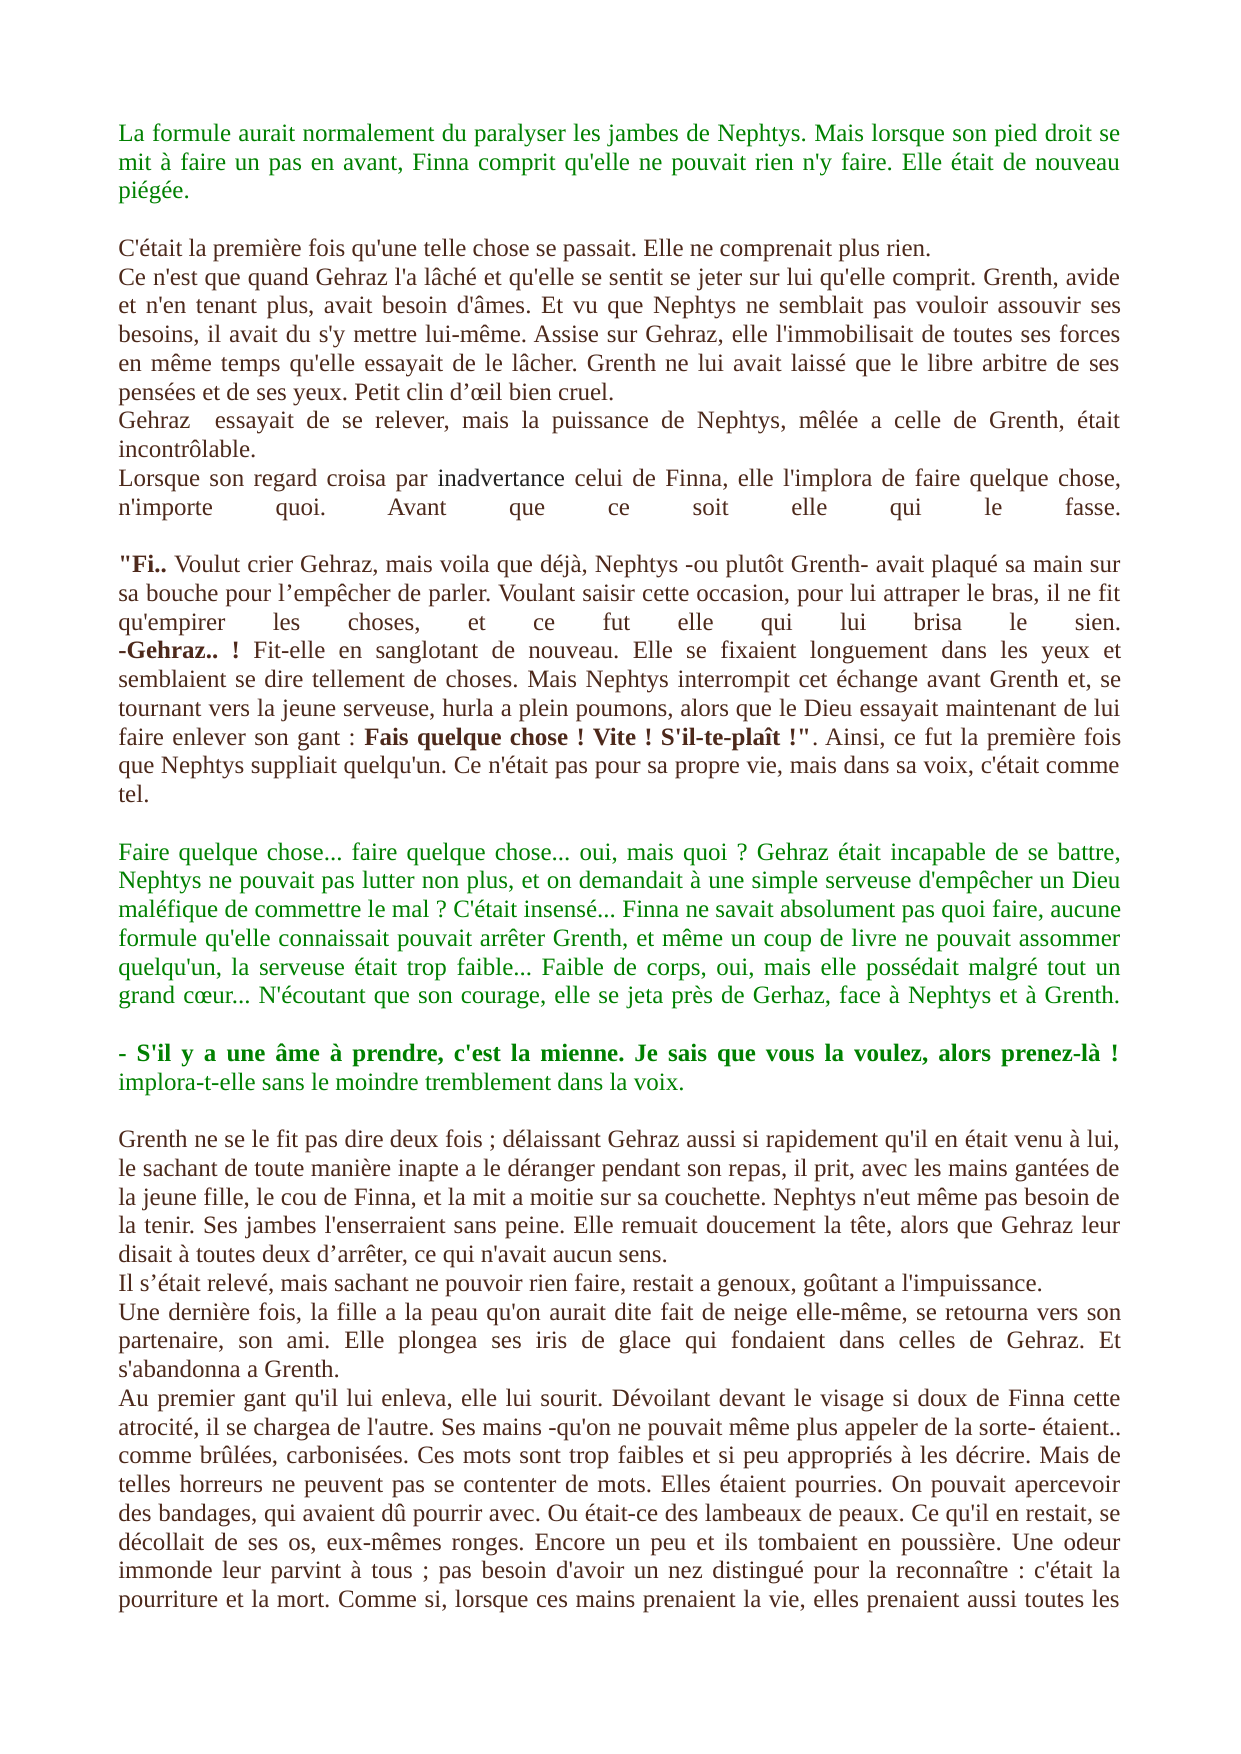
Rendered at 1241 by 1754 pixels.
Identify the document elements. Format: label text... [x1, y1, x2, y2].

text C'était la première fois qu'une telle chose se passait. Elle ne comprenait plus rien. [118, 233, 1122, 262]
text Gehraz essayait de se relever, mais la puissance de Nephtys, mêlée a celle de Grenth, était incontrôlable. [118, 406, 1122, 463]
text Lorsque son regard croisa par inadvertance celui de Finna, elle l'implora de faire quelque chose, n'importe quoi. Avant que ce soit elle qui le fasse. "Fi.. Voulut crier Gehraz, mais voila que déjà, Nephtys -ou plutôt Grenth- avait plaqué sa main sur sa bouche pour l’empêcher de parler. Voulant saisir cette occasion, pour lui attraper le bras, il ne fit qu'empirer les choses, et ce fut elle qui lui brisa le sien. -Gehraz.. ! Fit-elle en sanglotant de nouveau. Elle se fixaient longuement dans les yeux et semblaient se dire tellement de choses. Mais Nephtys interrompit cet échange avant Grenth et, se tournant vers la jeune serveuse, hurla a plein poumons, alors que le Dieu essayait maintenant de lui faire enlever son gant : Fais quelque chose ! Vite ! S'il-te-plaît !". Ainsi, ce fut la première fois que Nephtys suppliait quelqu'un. Ce n'était pas pour sa propre vie, mais dans sa voix, c'était comme tel. [118, 463, 1122, 808]
text Grenth ne se le fit pas dire deux fois ; délaissant Gehraz aussi si rapidement qu'il en était venu à lui, le sachant de toute manière inapte a le déranger pendant son repas, il prit, avec les mains gantées de la jeune fille, le cou de Finna, et la mit a moitie sur sa couchette. Nephtys n'eut même pas besoin de la tenir. Ses jambes l'enserraient sans peine. Elle remuait doucement la tête, alors que Gehraz leur disait à toutes deux d’arrêter, ce qui n'avait aucun sens. [118, 1124, 1122, 1268]
text Ce n'est que quand Gehraz l'a lâché et qu'elle se sentit se jeter sur lui qu'elle comprit. Grenth, avide et n'en tenant plus, avait besoin d'âmes. Et vu que Nephtys ne semblait pas vouloir assouvir ses besoins, il avait du s'y mettre lui-même. Assise sur Gehraz, elle l'immobilisait de toutes ses forces en même temps qu'elle essayait de le lâcher. Grenth ne lui avait laissé que le libre arbitre de ses pensées et de ses yeux. Petit clin d’œil bien cruel. [118, 262, 1122, 406]
text La formule aurait normalement du paralyser les jambes de Nephtys. Mais lorsque son pied droit se mit à faire un pas en avant, Finna comprit qu'elle ne pouvait rien n'y faire. Elle était de nouveau piégée. [118, 118, 1122, 204]
text Une dernière fois, la fille a la peau qu'on aurait dite fait de neige elle-même, se retourna vers son partenaire, son ami. Elle plongea ses iris de glace qui fondaient dans celles de Gehraz. Et s'abandonna a Grenth. [118, 1297, 1122, 1383]
text Faire quelque chose... faire quelque chose... oui, mais quoi ? Gehraz était incapable de se battre, Nephtys ne pouvait pas lutter non plus, et on demandait à une simple serveuse d'empêcher un Dieu maléfique de commettre le mal ? C'était insensé... Finna ne savait absolument pas quoi faire, aucune formule qu'elle connaissait pouvait arrêter Grenth, et même un coup de livre ne pouvait assommer quelqu'un, la serveuse était trop faible... Faible de corps, oui, mais elle possédait malgré tout un grand cœur... N'écoutant que son courage, elle se jeta près de Gerhaz, face à Nephtys et à Grenth. - S'il y a une âme à prendre, c'est la mienne. Je sais que vous la voulez, alors prenez-là ! implora-t-elle sans le moindre tremblement dans la voix. [118, 837, 1122, 1096]
text Au premier gant qu'il lui enleva, elle lui sourit. Dévoilant devant le visage si doux de Finna cette atrocité, il se chargea de l'autre. Ses mains -qu'on ne pouvait même plus appeler de la sorte- étaient.. comme brûlées, carbonisées. Ces mots sont trop faibles et si peu appropriés à les décrire. Mais de telles horreurs ne peuvent pas se contenter de mots. Elles étaient pourries. On pouvait apercevoir des bandages, qui avaient dû pourrir avec. Ou était-ce des lambeaux de peaux. Ce qu'il en restait, se décollait de ses os, eux-mêmes ronges. Encore un peu et ils tombaient en poussière. Une odeur immonde leur parvint à tous ; pas besoin d'avoir un nez distingué pour la reconnaître : c'était la pourriture et la mort. Comme si, lorsque ces mains prenaient la vie, elles prenaient aussi toutes les [118, 1383, 1122, 1613]
text Il s’était relevé, mais sachant ne pouvoir rien faire, restait a genoux, goûtant a l'impuissance. [118, 1268, 1122, 1297]
